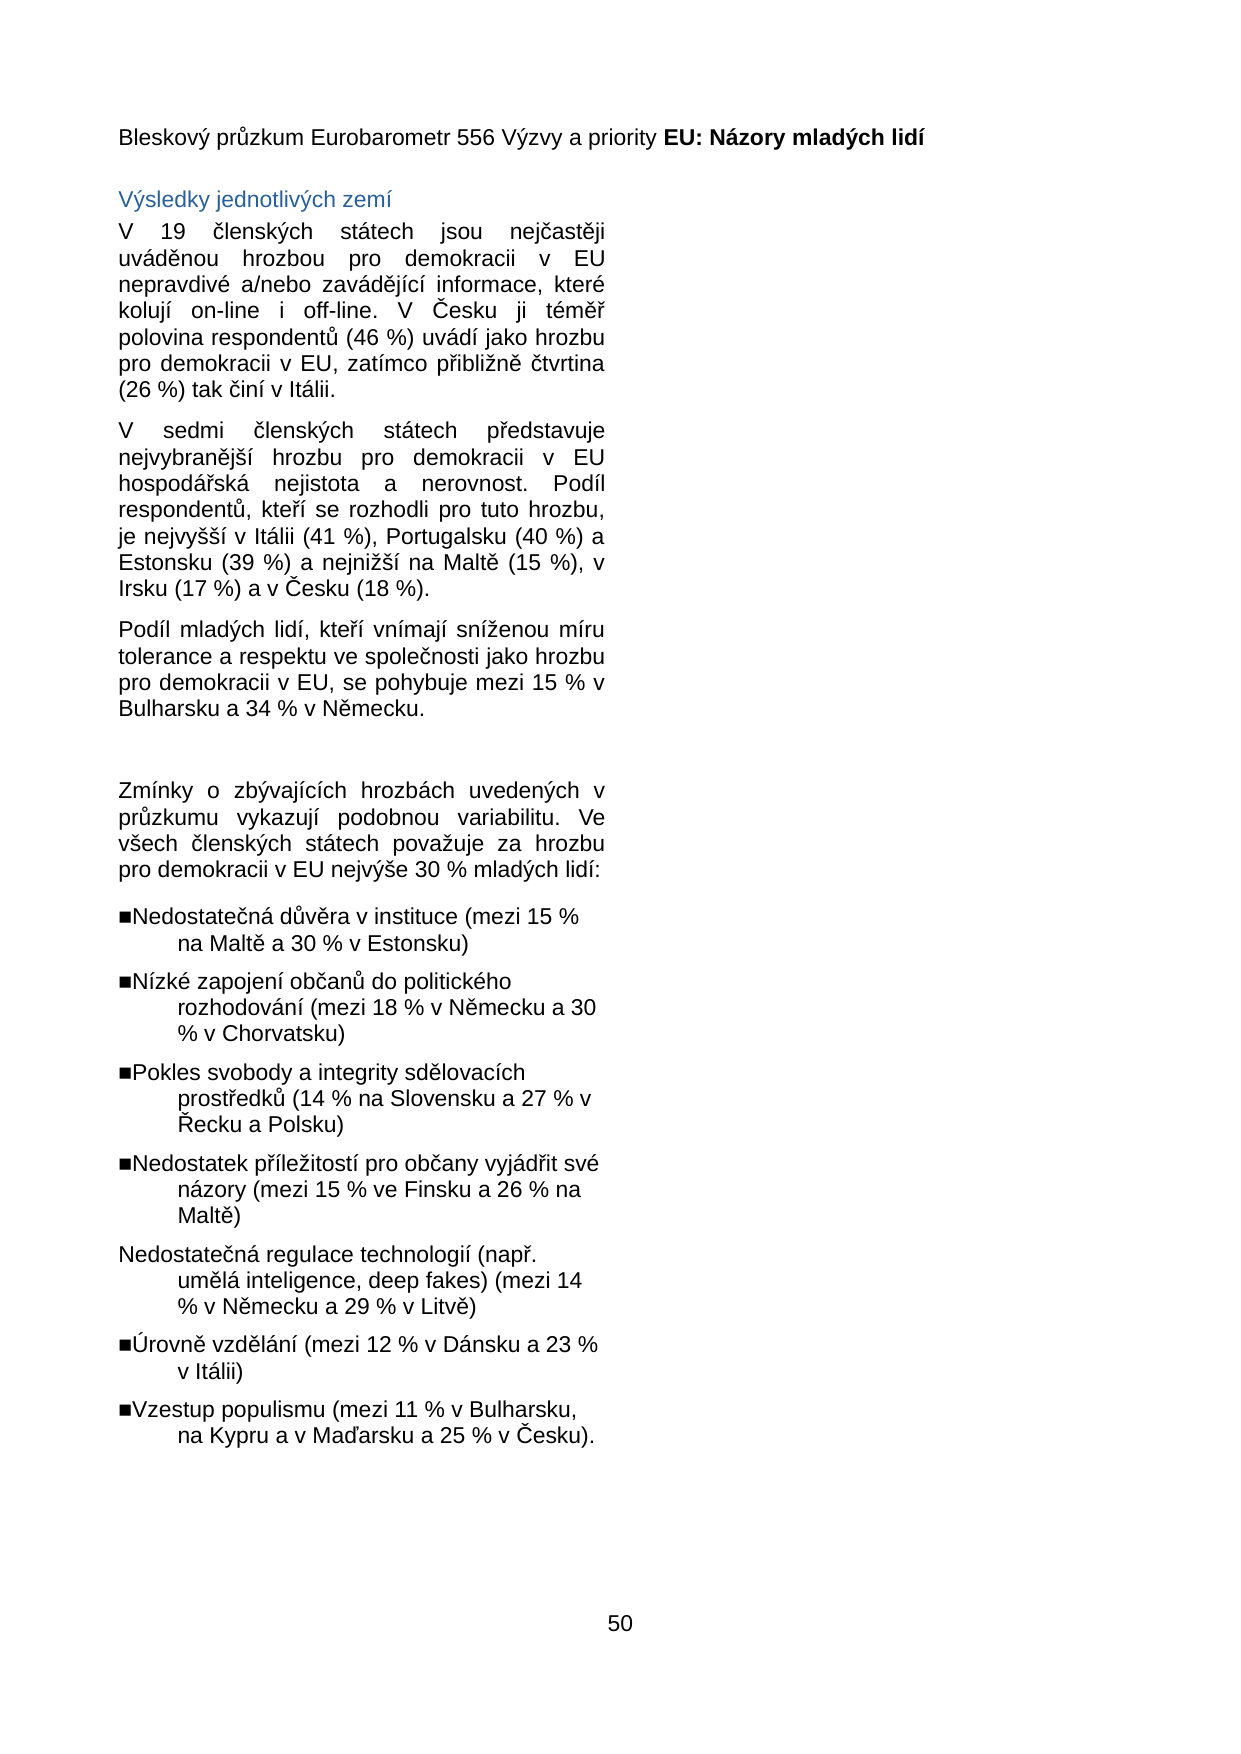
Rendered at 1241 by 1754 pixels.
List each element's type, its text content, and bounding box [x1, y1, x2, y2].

text ■Vzestup populismu (mezi 11 % v Bulharsku, na Kypru a v Maďarsku a 25 % v Česku). [118, 1396, 605, 1449]
text V 19 členských státech jsou nejčastěji uváděnou hrozbou pro demokracii v EU nepravdivé a/nebo zavádějící informace, které kolují on-line i off-line. V Česku ji téměř polovina respondentů (46 %) uvádí jako hrozbu pro demokracii v EU, zatímco přibližně čtvrtina (26 %) tak činí v Itálii. [118, 218, 605, 403]
text Podíl mladých lidí, kteří vnímají sníženou míru tolerance a respektu ve společnosti jako hrozbu pro demokracii v EU, se pohybuje mezi 15 % v Bulharsku a 34 % v Německu. [118, 616, 605, 722]
text Zmínky o zbývajících hrozbách uvedených v průzkumu vykazují podobnou variabilitu. Ve všech členských státech považuje za hrozbu pro demokracii v EU nejvýše 30 % mladých lidí: [118, 777, 605, 883]
text ■Nedostatečná důvěra v instituce (mezi 15 % na Maltě a 30 % v Estonsku) [118, 903, 605, 956]
text ■Pokles svobody a integrity sdělovacích prostředků (14 % na Slovensku a 27 % v Řecku a Polsku) [118, 1059, 605, 1138]
text ■Nízké zapojení občanů do politického rozhodování (mezi 18 % v Německu a 30 % v Chorvatsku) [118, 968, 605, 1047]
text Výsledky jednotlivých zemí [118, 186, 605, 212]
text ■Nedostatek příležitostí pro občany vyjádřit své názory (mezi 15 % ve Finsku a 26 % na Maltě) [118, 1149, 605, 1229]
text V sedmi členských státech představuje nejvybranější hrozbu pro demokracii v EU hospodářská nejistota a nerovnost. Podíl respondentů, kteří se rozhodli pro tuto hrozbu, je nejvyšší v Itálii (41 %), Portugalsku (40 %) a Estonsku (39 %) a nejnižší na Maltě (15 %), v Irsku (17 %) a v Česku (18 %). [118, 417, 605, 602]
text Nedostatečná regulace technologií (např. umělá inteligence, deep fakes) (mezi 14 % v Německu a 29 % v Litvě) [118, 1241, 605, 1319]
text ■Úrovně vzdělání (mezi 12 % v Dánsku a 23 % v Itálii) [118, 1331, 605, 1384]
